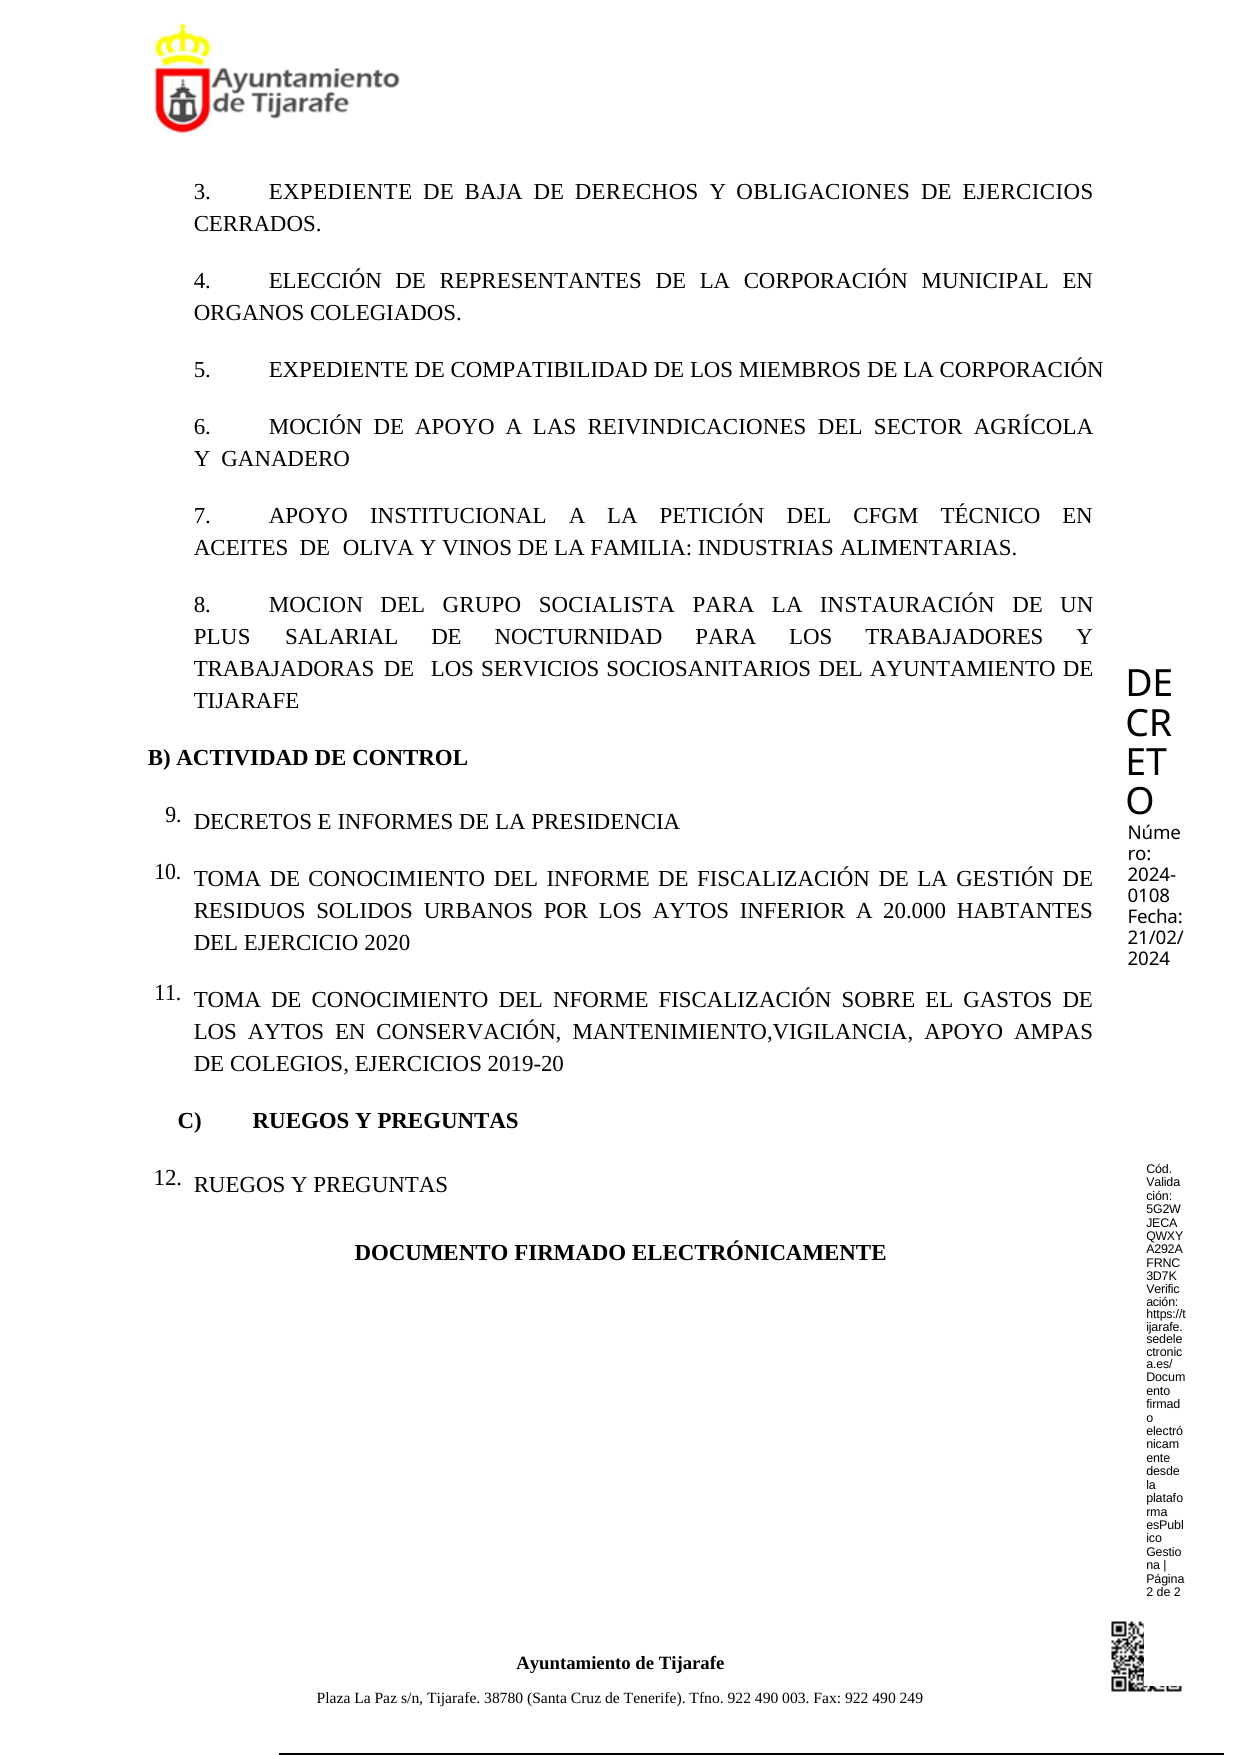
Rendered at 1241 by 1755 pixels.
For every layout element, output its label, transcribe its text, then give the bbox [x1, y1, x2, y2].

text 12. [153, 1164, 182, 1190]
text 10. [153, 858, 182, 884]
text Cód. Validación: 5G2WJECAQWXYA292AFRNC3D7K [1146, 1162, 1186, 1283]
list APOYO INSTITUCIONAL A LA PETICIÓN DEL CFGM TÉCNICO EN ACEITES DE OLIVA Y VINOS DE LA FAMILIA: INDUSTRIAS ALIMENTARIAS. [193, 502, 1093, 560]
text RUEGOS Y PREGUNTAS [193, 1171, 1144, 1197]
text 9. [165, 801, 182, 827]
list MOCION DEL GRUPO SOCIALISTA PARA LA INSTAURACIÓN DE UN PLUS SALARIAL DE NOCTURNIDAD PARA LOS TRABAJADORES Y TRABAJADORAS DE LOS SERVICIOS SOCIOSANITARIOS DEL AYUNTAMIENTO DE TIJARAFE [193, 591, 1093, 713]
list EXPEDIENTE DE BAJA DE DERECHOS Y OBLIGACIONES DE EJERCICIOS CERRADOS. [193, 178, 1093, 236]
list ELECCIÓN DE REPRESENTANTES DE LA CORPORACIÓN MUNICIPAL EN ORGANOS COLEGIADOS. [193, 267, 1093, 325]
text TOMA DE CONOCIMIENTO DEL INFORME DE FISCALIZACIÓN DE LA GESTIÓN DE RESIDUOS SOLIDOS URBANOS POR LOS AYTOS INFERIOR A 20.000 HABTANTES DEL EJERCICIO 2020 [193, 865, 1093, 955]
subtitle DOCUMENTO FIRMADO ELECTRÓNICAMENTE [354, 1162, 1186, 1686]
text DECRETOS E INFORMES DE LA PRESIDENCIA [193, 808, 1123, 834]
list EXPEDIENTE DE COMPATIBILIDAD DE LOS MIEMBROS DE LA CORPORACIÓN [193, 356, 1195, 382]
list DECRETO [1125, 665, 1185, 823]
list RUEGOS Y PREGUNTAS [177, 1107, 1195, 1133]
text 11. [153, 979, 182, 1005]
list [1123, 665, 1185, 1013]
text Documento firmado electrónicamente desde la plataforma esPublico Gestiona | Página 2 de 2 [1146, 1371, 1186, 1599]
text Verificación: https://tijarafe.sedelectronica.es/ [1146, 1283, 1186, 1371]
list MOCIÓN DE APOYO A LAS REIVINDICACIONES DEL SECTOR AGRÍCOLA Y GANADERO [193, 413, 1093, 471]
text TOMA DE CONOCIMIENTO DEL NFORME FISCALIZACIÓN SOBRE EL GASTOS DE LOS AYTOS EN CONSERVACIÓN, MANTENIMIENTO,VIGILANCIA, APOYO AMPAS DE COLEGIOS, EJERCICIOS 2019-20 [193, 986, 1093, 1076]
list ACTIVIDAD DE CONTROL [148, 744, 1123, 770]
list Número: 2024-0108 Fecha: 21/02/2024 [1127, 823, 1185, 969]
